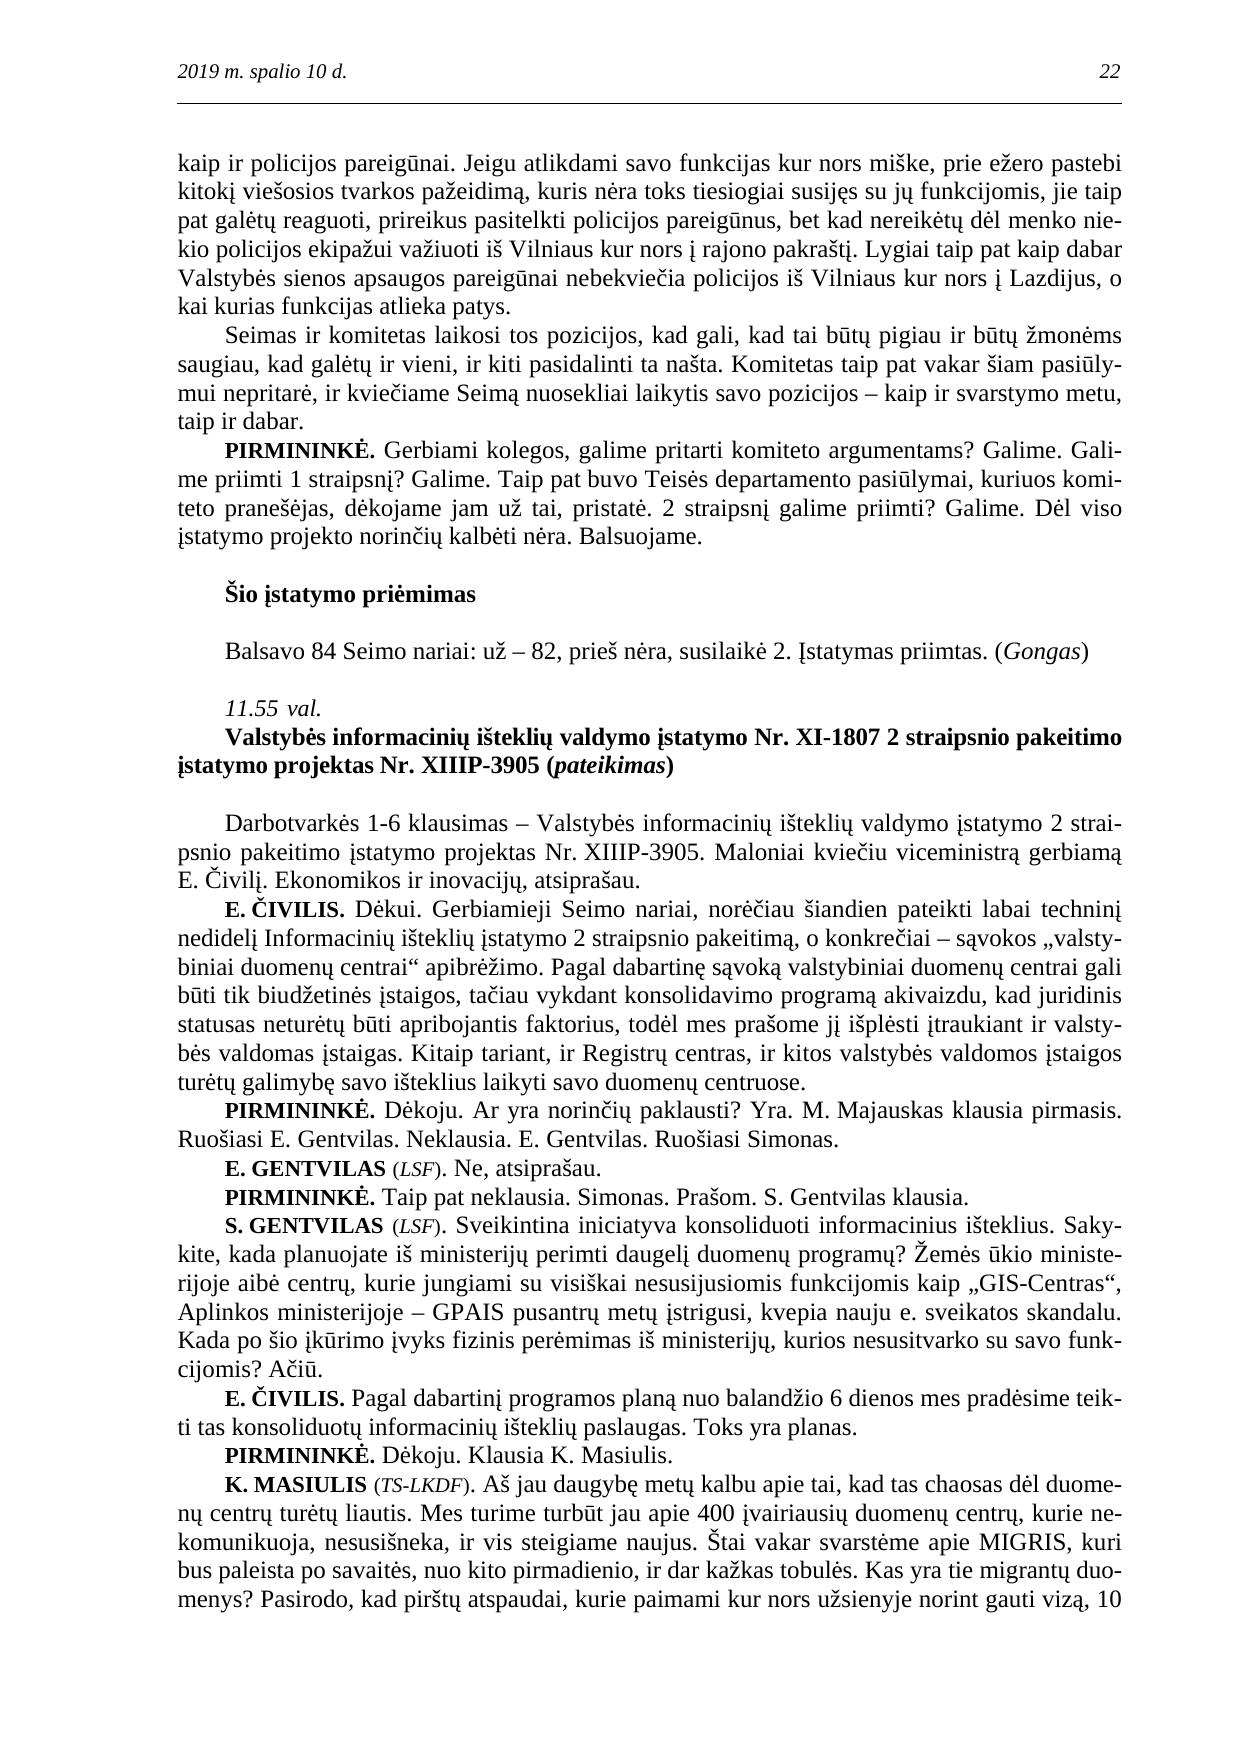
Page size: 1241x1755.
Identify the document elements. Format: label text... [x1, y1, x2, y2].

text Sei­mas ir ko­mi­te­tas lai­ko­si tos po­zi­ci­jos, kad ga­li, kad tai bū­tų pi­giau ir bū­tų žmo­nėms sau­giau, kad ga­lė­tų ir vie­ni, ir ki­ti pa­si­da­lin­ti ta naš­ta. Ko­mi­te­tas taip pat va­kar šiam pa­siū­ly­mui ne­pri­ta­rė, ir kvie­čia­me Sei­mą nuo­sek­liai lai­ky­tis sa­vo po­zi­ci­jos – kaip ir svars­ty­mo me­tu, taip ir da­bar. [177, 320, 1122, 435]
text K. MASIULIS (TS-LKDF). Aš jau dau­gy­bę me­tų kal­bu apie tai, kad tas cha­o­sas dėl duo­me­nų cen­trų tu­rė­tų liau­tis. Mes tu­ri­me tur­būt jau apie 400 įvai­riau­sių duo­me­nų cen­trų, ku­rie ne­ko­mu­ni­kuo­ja, nesu­si­šne­ka, ir vis stei­gia­me nau­jus. Štai va­kar svars­tė­me apie MIGRIS, ku­ri bus pa­leis­ta po sa­vai­tės, nuo ki­to pir­ma­die­nio, ir dar kaž­kas to­bu­lės. Kas yra tie mig­ran­tų duo­me­nys? Pa­si­ro­do, kad pirš­tų at­spau­dai, ku­rie pa­ima­mi kur nors už­sie­ny­je no­rint gau­ti vi­zą, 10 [177, 1469, 1122, 1613]
text PIRMININKĖ. Taip pat ne­klau­sia. Si­mo­nas. Pra­šom. S. Gent­vi­las klau­sia. [177, 1182, 1122, 1210]
text PIRMININKĖ. Dė­ko­ju. Klau­sia K. Ma­siu­lis. [177, 1440, 1122, 1469]
text Dar­bo­tvarkės 1-6 klau­si­mas – Vals­ty­bės in­for­ma­ci­nių iš­tek­lių val­dy­mo įsta­ty­mo 2 strai­ps­nio pa­kei­ti­mo įsta­ty­mo pro­jek­tas Nr. XIIIP-3905. Ma­lo­niai kvie­čiu vi­ce­mi­nist­rą ger­bia­mą E. Či­vi­lį. Eko­no­mi­kos ir ino­va­ci­jų, at­si­pra­šau. [177, 808, 1122, 894]
text Šio įsta­ty­mo pri­ėmi­mas [177, 579, 1122, 608]
text E. GENTVILAS (LSF). Ne, at­si­pra­šau. [177, 1153, 1122, 1182]
text E. ČIVILIS. Pa­gal da­bar­ti­nį pro­gra­mos pla­ną nuo ba­lan­džio 6 die­nos mes pra­dė­si­me teik­ti tas kon­so­li­duo­tų in­for­ma­ci­nių iš­tek­lių pa­slau­gas. Toks yra pla­nas. [177, 1383, 1122, 1440]
text Bal­sa­vo 84 Sei­mo na­riai: už – 82, prieš nė­ra, su­si­lai­kė 2. Įsta­ty­mas pri­im­tas. (Gon­gas) [177, 636, 1122, 665]
text E. ČIVILIS. Dė­kui. Ger­bia­mie­ji Sei­mo na­riai, no­rė­čiau šian­dien pa­teik­ti la­bai tech­ni­nį ne­di­de­lį In­for­ma­ci­nių iš­tek­lių įsta­ty­mo 2 straips­nio pa­kei­ti­mą, o kon­kre­čiai – są­vo­kos „vals­ty­bi­niai duo­me­nų cen­trai“ api­brė­ži­mo. Pa­gal da­bar­ti­nę są­vo­ką vals­ty­bi­niai duo­me­nų cen­trai ga­li bū­ti tik biu­dže­ti­nės įstai­gos, ta­čiau vyk­dant kon­so­li­da­vi­mo pro­gra­mą aki­vaiz­du, kad ju­ri­di­nis sta­tu­sas ne­tu­rė­tų bū­ti ap­ri­bo­jan­tis fak­to­rius, to­dėl mes pra­šo­me jį iš­plės­ti įtrau­kiant ir vals­ty­bės val­do­mas įstai­gas. Ki­taip ta­riant, ir Re­gist­rų cen­tras, ir ki­tos vals­ty­bės val­do­mos įstai­gos tu­rė­tų ga­li­my­bę sa­vo iš­tek­lius lai­ky­ti sa­vo duo­me­nų cen­truo­se. [177, 894, 1122, 1095]
text PIRMININKĖ. Dė­ko­ju. Ar yra no­rin­čių pa­klaus­ti? Yra. M. Ma­jaus­kas klau­sia pir­ma­sis. Ruo­šia­si E. Gent­vi­las. Ne­klau­sia. E. Gent­vi­las. Ruo­šia­si Si­mo­nas. [177, 1095, 1122, 1153]
text Vals­ty­bės in­for­ma­ci­nių iš­tek­lių val­dy­mo įsta­ty­mo Nr. XI-1807 2 straips­nio pa­kei­ti­mo įsta­ty­mo pro­jek­tas Nr. XIIIP-3905 (pa­tei­ki­mas) [177, 722, 1122, 779]
text 11.55 val. [224, 694, 1122, 722]
text PIRMININKĖ. Ger­bia­mi ko­le­gos, ga­li­me pri­tar­ti ko­mi­te­to ar­gu­men­tams? Ga­li­me. Ga­li­me pri­im­ti 1 straips­nį? Ga­li­me. Taip pat bu­vo Tei­sės de­par­ta­men­to pa­siū­ly­mai, ku­riuos ko­mi­te­to pra­ne­šė­jas, dė­ko­ja­me jam už tai, pri­sta­tė. 2 straips­nį ga­li­me pri­im­ti? Ga­li­me. Dėl vi­so įsta­ty­mo pro­jek­to no­rin­čių kal­bė­ti nė­ra. Bal­suo­ja­me. [177, 435, 1122, 550]
text kaip ir po­li­ci­jos pa­rei­gū­nai. Jei­gu at­lik­da­mi sa­vo funk­ci­jas kur nors miš­ke, prie eže­ro pa­ste­bi ki­to­kį vie­šo­sios tvar­kos pa­žei­di­mą, ku­ris nė­ra toks tie­sio­giai su­si­jęs su jų funk­ci­jo­mis, jie taip pat ga­lė­tų re­a­guo­ti, pri­rei­kus pa­si­telk­ti po­li­ci­jos pa­rei­gū­nus, bet kad ne­rei­kė­tų dėl men­ko nie­kio po­li­ci­jos eki­pa­žui va­žiuo­ti iš Vil­niaus kur nors į ra­jo­no pa­kraš­tį. Ly­giai taip pat kaip da­bar Vals­ty­bės sie­nos ap­sau­gos pa­rei­gū­nai ne­be­kvie­čia po­li­ci­jos iš Vil­niaus kur nors į Laz­di­jus, o kai ku­rias funk­ci­jas at­lie­ka pa­tys. [177, 148, 1122, 320]
text S. GENTVILAS (LSF). Svei­kin­ti­na ini­cia­ty­va kon­so­li­duo­ti in­for­ma­ci­nius iš­tek­lius. Sa­ky­ki­te, ka­da pla­nuo­ja­te iš mi­nis­te­ri­jų per­im­ti dau­ge­lį duo­me­nų pro­gra­mų? Že­mės ūkio mi­nis­te­rijo­je ai­bė cen­trų, ku­rie jun­gia­mi su vi­siš­kai ne­su­si­ju­sio­mis funk­ci­jo­mis kaip „GIS-Cen­tras“, Ap­lin­kos mi­nis­te­ri­jo­je – GPAIS pus­an­trų me­tų įstri­gu­si, kve­pia nau­ju e. svei­ka­tos skan­da­lu. Ka­da po šio įkū­ri­mo įvyks fi­zi­nis pe­rė­mi­mas iš mi­nis­te­ri­jų, ku­rios nesu­si­tvar­ko su sa­vo funk­ci­jo­mis? Ačiū. [177, 1210, 1122, 1383]
